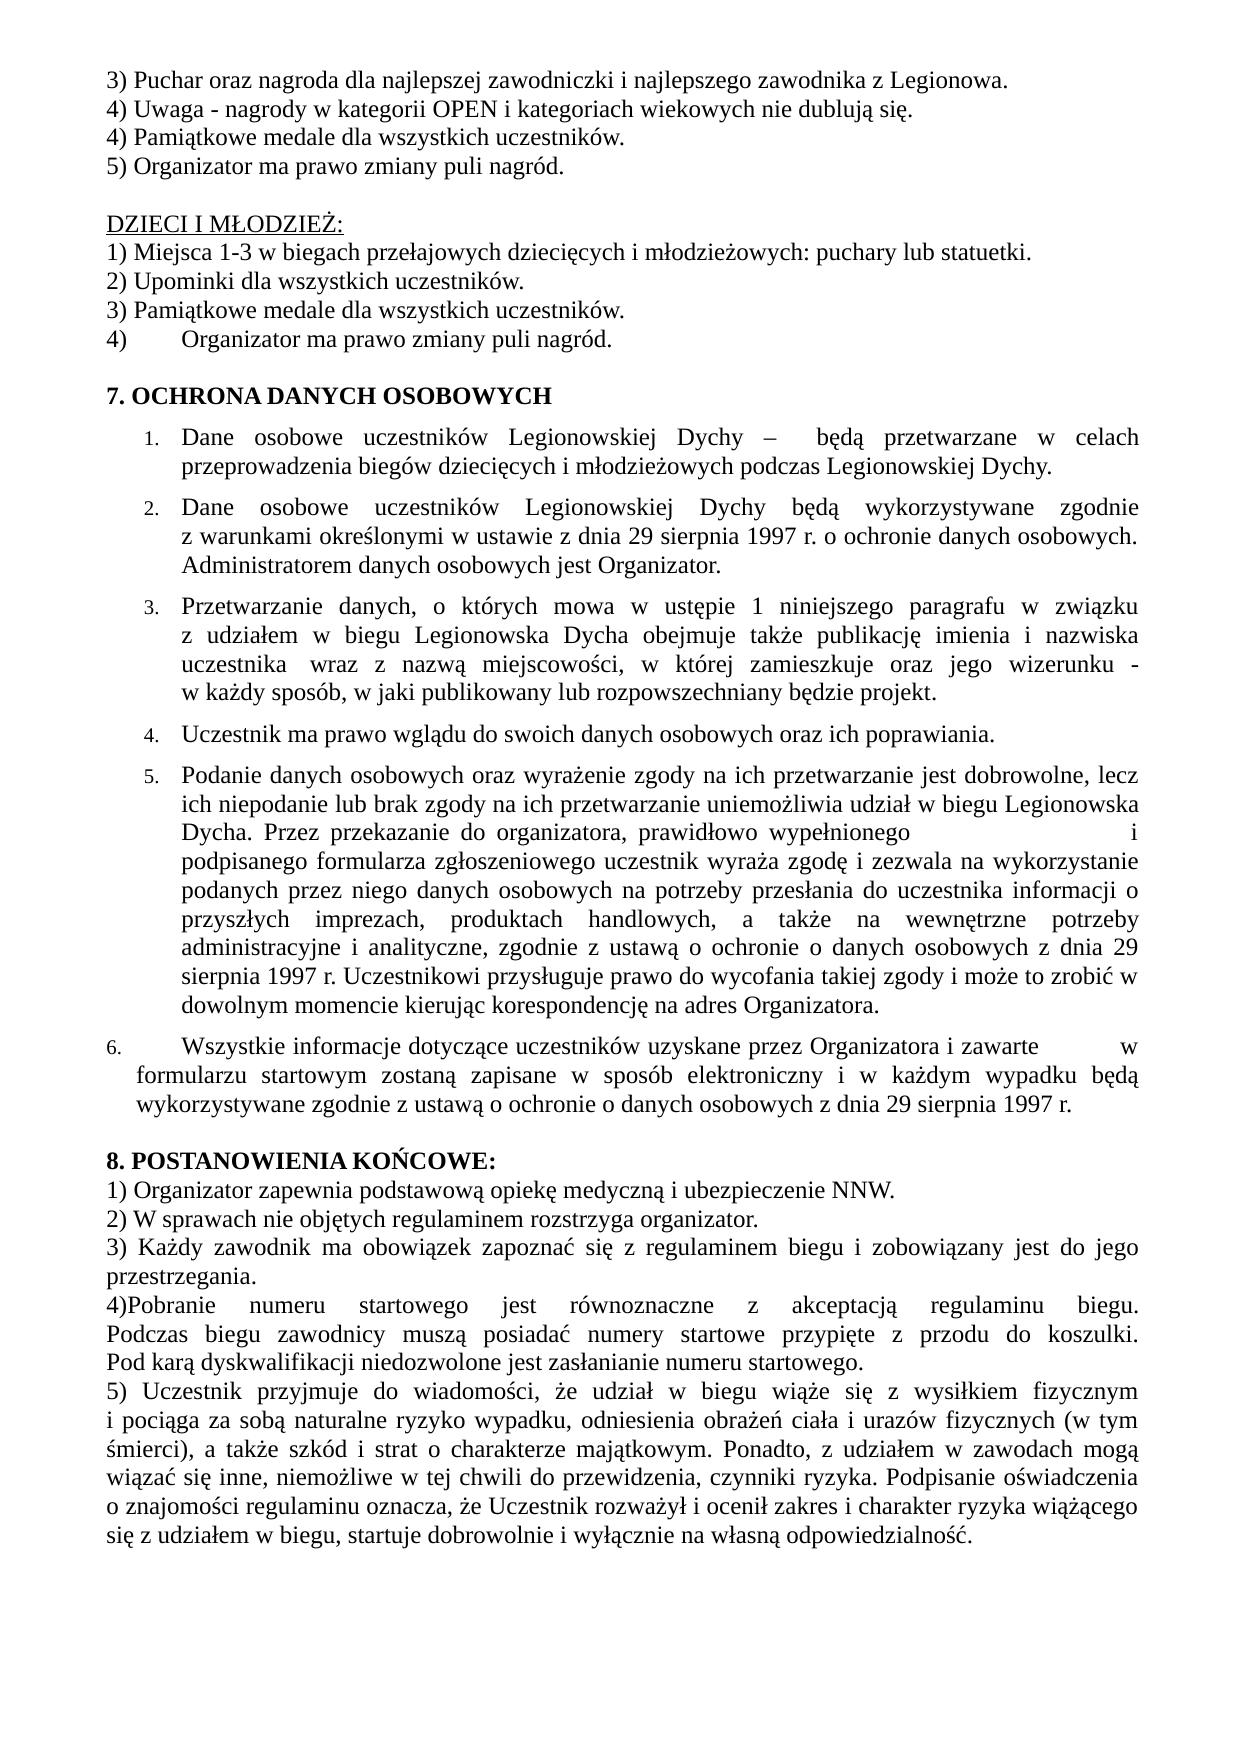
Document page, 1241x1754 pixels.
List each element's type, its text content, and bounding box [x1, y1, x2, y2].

list Podanie danych osobowych oraz wyrażenie zgody na ich przetwarzanie jest dobrowolne, lecz ich niepodanie lub brak zgody na ich przetwarzanie uniemożliwia udział w biegu Legionowska Dycha. Przez przekazanie do organizatora, prawidłowo wypełnionego i podpisanego formularza zgłoszeniowego uczestnik wyraża zgodę i zezwala na wykorzystanie podanych przez niego danych osobowych na potrzeby przesłania do uczestnika informacji o przyszłych imprezach, produktach handlowych, a także na wewnętrzne potrzeby administracyjne i analityczne, zgodnie z ustawą o ochronie o danych osobowych z dnia 29 sierpnia 1997 r. Uczestnikowi przysługuje prawo do wycofania takiej zgody i może to zrobić w dowolnym momencie kierując korespondencję na adres Organizatora. [144, 760, 1140, 1019]
list Przetwarzanie danych, o których mowa w ustępie 1 niniejszego paragrafu w związku z udziałem w biegu Legionowska Dycha obejmuje także publikację imienia i nazwiska uczestnika wraz z nazwą miejscowości, w której zamieszkuje oraz jego wizerunku - w każdy sposób, w jaki publikowany lub rozpowszechniany będzie projekt. [144, 591, 1140, 706]
text 5) Organizator ma prawo zmiany puli nagród. [106, 151, 1140, 180]
text 5) Uczestnik przyjmuje do wiadomości, że udział w biegu wiąże się z wysiłkiem fizycznym i pociąga za sobą naturalne ryzyko wypadku, odniesienia obrażeń ciała i urazów fizycznych (w tym śmierci), a także szkód i strat o charakterze majątkowym. Ponadto, z udziałem w zawodach mogą wiązać się inne, niemożliwe w tej chwili do przewidzenia, czynniki ryzyka. Podpisanie oświadczenia o znajomości regulaminu oznacza, że Uczestnik rozważył i ocenił zakres i charakter ryzyka wiążącego się z udziałem w biegu, startuje dobrowolnie i wyłącznie na własną odpowiedzialność. [106, 1376, 1140, 1549]
text 7. OCHRONA DANYCH OSOBOWYCH [106, 381, 1140, 410]
list Wszystkie informacje dotyczące uczestników uzyskane przez Organizatora i zawarte w formularzu startowym zostaną zapisane w sposób elektroniczny i w każdym wypadku będą wykorzystywane zgodnie z ustawą o ochronie o danych osobowych z dnia 29 sierpnia 1997 r. [106, 1031, 1140, 1117]
text 3) Pamiątkowe medale dla wszystkich uczestników. [106, 295, 1140, 324]
text 1) Organizator zapewnia podstawową opiekę medyczną i ubezpieczenie NNW. [106, 1175, 1140, 1204]
list Organizator ma prawo zmiany puli nagród. [106, 324, 1140, 352]
text 2) Upominki dla wszystkich uczestników. [106, 266, 1140, 295]
text 4) Pamiątkowe medale dla wszystkich uczestników. [106, 122, 1140, 151]
text 4) Uwaga - nagrody w kategorii OPEN i kategoriach wiekowych nie dublują się. [106, 94, 1140, 122]
text 2) W sprawach nie objętych regulaminem rozstrzyga organizator. [106, 1204, 1140, 1232]
list Uczestnik ma prawo wglądu do swoich danych osobowych oraz ich poprawiania. [144, 719, 1140, 747]
text 8. POSTANOWIENIA KOŃCOWE: [106, 1146, 1140, 1175]
list Dane osobowe uczestników Legionowskiej Dychy będą wykorzystywane zgodnie z warunkami określonymi w ustawie z dnia 29 sierpnia 1997 r. o ochronie danych osobowych. Administratorem danych osobowych jest Organizator. [144, 492, 1140, 579]
text 3) Puchar oraz nagroda dla najlepszej zawodniczki i najlepszego zawodnika z Legionowa. [106, 65, 1140, 94]
list Dane osobowe uczestników Legionowskiej Dychy – będą przetwarzane w celach przeprowadzenia biegów dziecięcych i młodzieżowych podczas Legionowskiej Dychy. [144, 422, 1140, 480]
text 3) Każdy zawodnik ma obowiązek zapoznać się z regulaminem biegu i zobowiązany jest do jego przestrzegania. [106, 1232, 1140, 1290]
text 4)Pobranie numeru startowego jest równoznaczne z akceptacją regulaminu biegu. Podczas biegu zawodnicy muszą posiadać numery startowe przypięte z przodu do koszulki. Pod karą dyskwalifikacji niedozwolone jest zasłanianie numeru startowego. [106, 1290, 1140, 1376]
text DZIECI I MŁODZIEŻ: [106, 209, 1140, 237]
text 1) Miejsca 1-3 w biegach przełajowych dziecięcych i młodzieżowych: puchary lub statuetki. [106, 237, 1140, 266]
